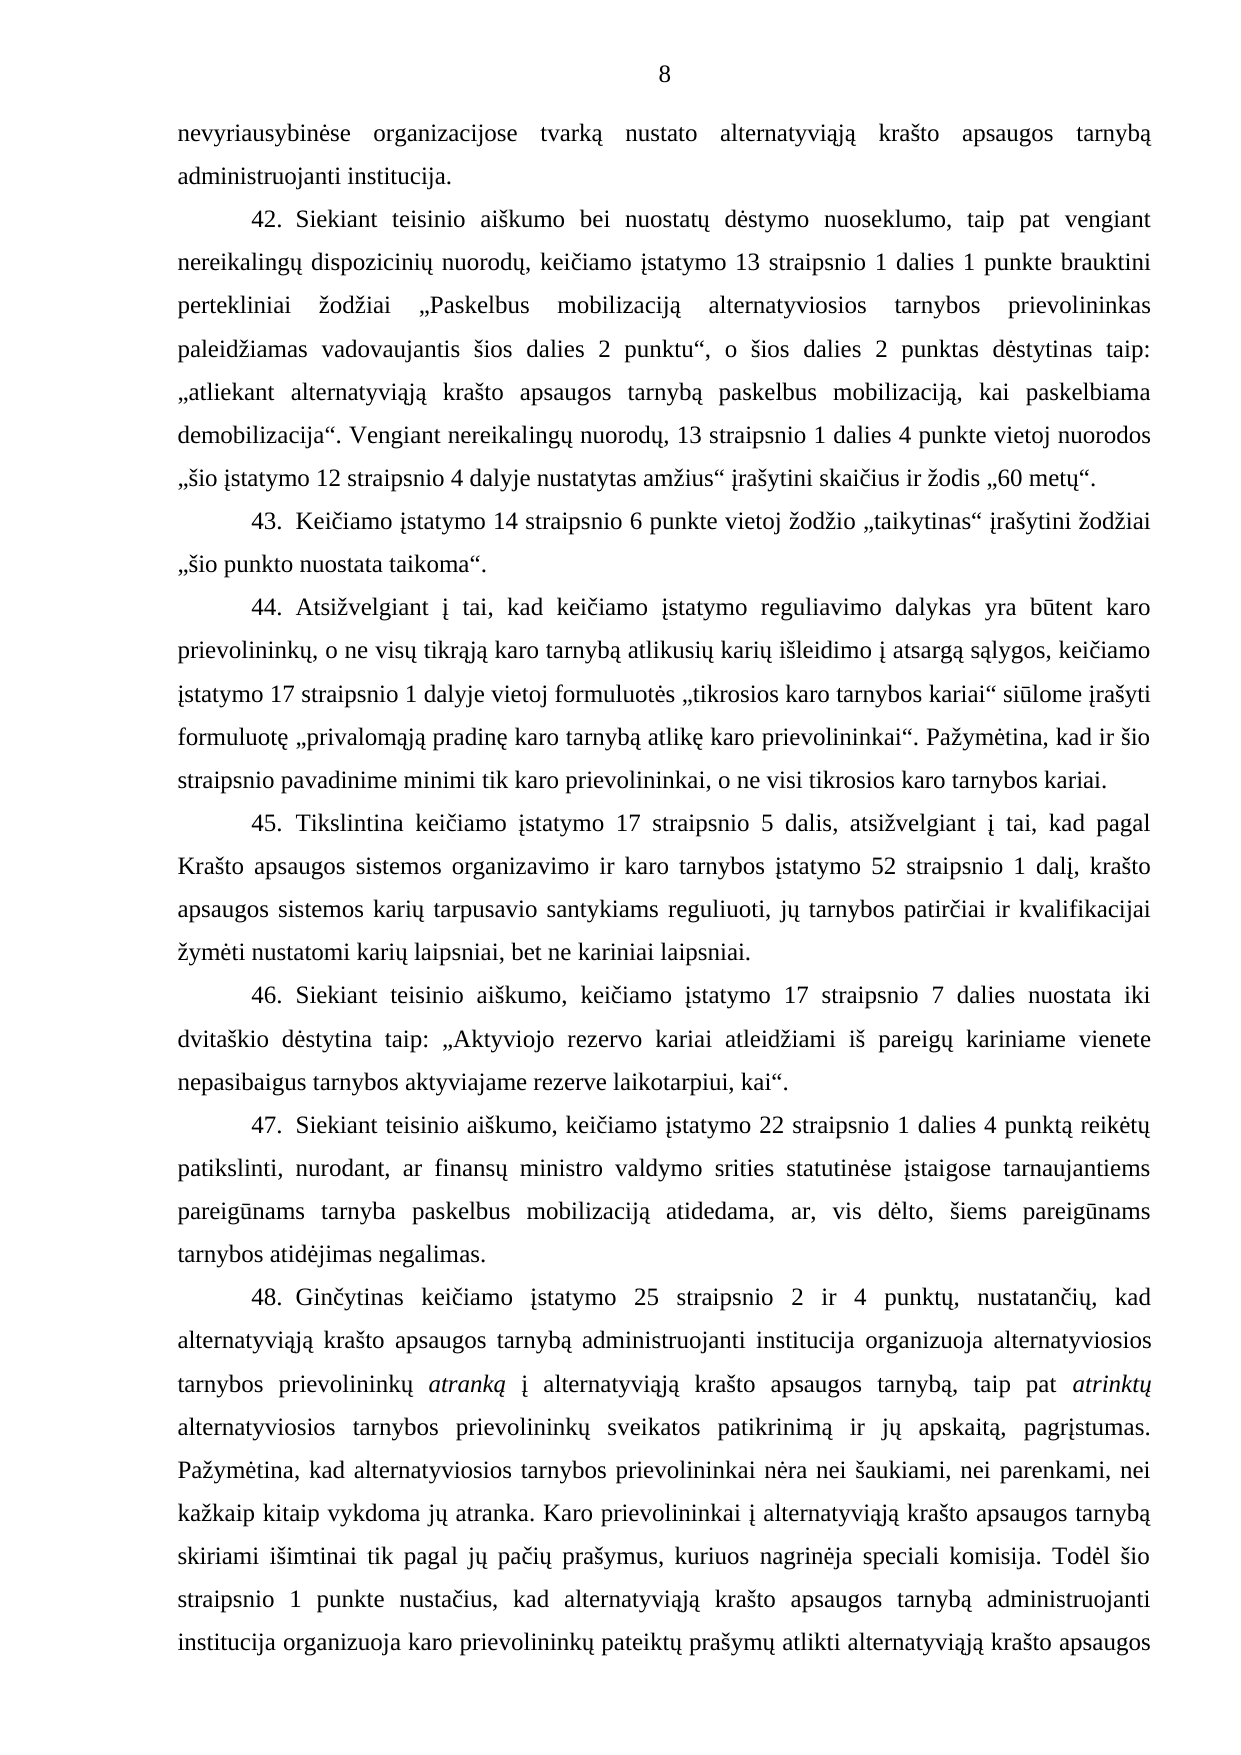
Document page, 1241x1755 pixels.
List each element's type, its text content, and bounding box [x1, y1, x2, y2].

list Siekiant teisinio aiškumo bei nuostatų dėstymo nuoseklumo, taip pat vengiant nereikalingų dispozicinių nuorodų, keičiamo įstatymo 13 straipsnio 1 dalies 1 punkte brauktini pertekliniai žodžiai „Paskelbus mobilizaciją alternatyviosios tarnybos prievolininkas paleidžiamas vadovaujantis šios dalies 2 punktu“, o šios dalies 2 punktas dėstytinas taip: „atliekant alternatyviąją krašto apsaugos tarnybą paskelbus mobilizaciją, kai paskelbiama demobilizacija“. Vengiant nereikalingų nuorodų, 13 straipsnio 1 dalies 4 punkte vietoj nuorodos „šio įstatymo 12 straipsnio 4 dalyje nustatytas amžius“ įrašytini skaičius ir žodis „60 metų“. [177, 204, 1152, 492]
list Tikslintina keičiamo įstatymo 17 straipsnio 5 dalis, atsižvelgiant į tai, kad pagal Krašto apsaugos sistemos organizavimo ir karo tarnybos įstatymo 52 straipsnio 1 dalį, krašto apsaugos sistemos karių tarpusavio santykiams reguliuoti, jų tarnybos patirčiai ir kvalifikacijai žymėti nustatomi karių laipsniai, bet ne kariniai laipsniai. [177, 808, 1152, 966]
list nevyriausybinėse organizacijose tvarką nustato alternatyviąją krašto apsaugos tarnybą administruojanti institucija. [177, 118, 1152, 190]
list Atsižvelgiant į tai, kad keičiamo įstatymo reguliavimo dalykas yra būtent karo prievolininkų, o ne visų tikrąją karo tarnybą atlikusių karių išleidimo į atsargą sąlygos, keičiamo įstatymo 17 straipsnio 1 dalyje vietoj formuluotės „tikrosios karo tarnybos kariai“ siūlome įrašyti formuluotę „privalomąją pradinę karo tarnybą atlikę karo prievolininkai“. Pažymėtina, kad ir šio straipsnio pavadinime minimi tik karo prievolininkai, o ne visi tikrosios karo tarnybos kariai. [177, 592, 1152, 794]
list Siekiant teisinio aiškumo, keičiamo įstatymo 17 straipsnio 7 dalies nuostata iki dvitaškio dėstytina taip: „Aktyviojo rezervo kariai atleidžiami iš pareigų kariniame vienete nepasibaigus tarnybos aktyviajame rezerve laikotarpiui, kai“. [177, 981, 1152, 1096]
list Siekiant teisinio aiškumo, keičiamo įstatymo 22 straipsnio 1 dalies 4 punktą reikėtų patikslinti, nurodant, ar finansų ministro valdymo srities statutinėse įstaigose tarnaujantiems pareigūnams tarnyba paskelbus mobilizaciją atidedama, ar, vis dėlto, šiems pareigūnams tarnybos atidėjimas negalimas. [177, 1110, 1152, 1268]
list Keičiamo įstatymo 14 straipsnio 6 punkte vietoj žodžio „taikytinas“ įrašytini žodžiai „šio punkto nuostata taikoma“. [177, 506, 1152, 578]
list Ginčytinas keičiamo įstatymo 25 straipsnio 2 ir 4 punktų, nustatančių, kad alternatyviąją krašto apsaugos tarnybą administruojanti institucija organizuoja alternatyviosios tarnybos prievolininkų atranką į alternatyviąją krašto apsaugos tarnybą, taip pat atrinktų alternatyviosios tarnybos prievolininkų sveikatos patikrinimą ir jų apskaitą, pagrįstumas. Pažymėtina, kad alternatyviosios tarnybos prievolininkai nėra nei šaukiami, nei parenkami, nei kažkaip kitaip vykdoma jų atranka. Karo prievolininkai į alternatyviąją krašto apsaugos tarnybą skiriami išimtinai tik pagal jų pačių prašymus, kuriuos nagrinėja speciali komisija. Todėl šio straipsnio 1 punkte nustačius, kad alternatyviąją krašto apsaugos tarnybą administruojanti institucija organizuoja karo prievolininkų pateiktų prašymų atlikti alternatyviąją krašto apsaugos [177, 1282, 1152, 1656]
